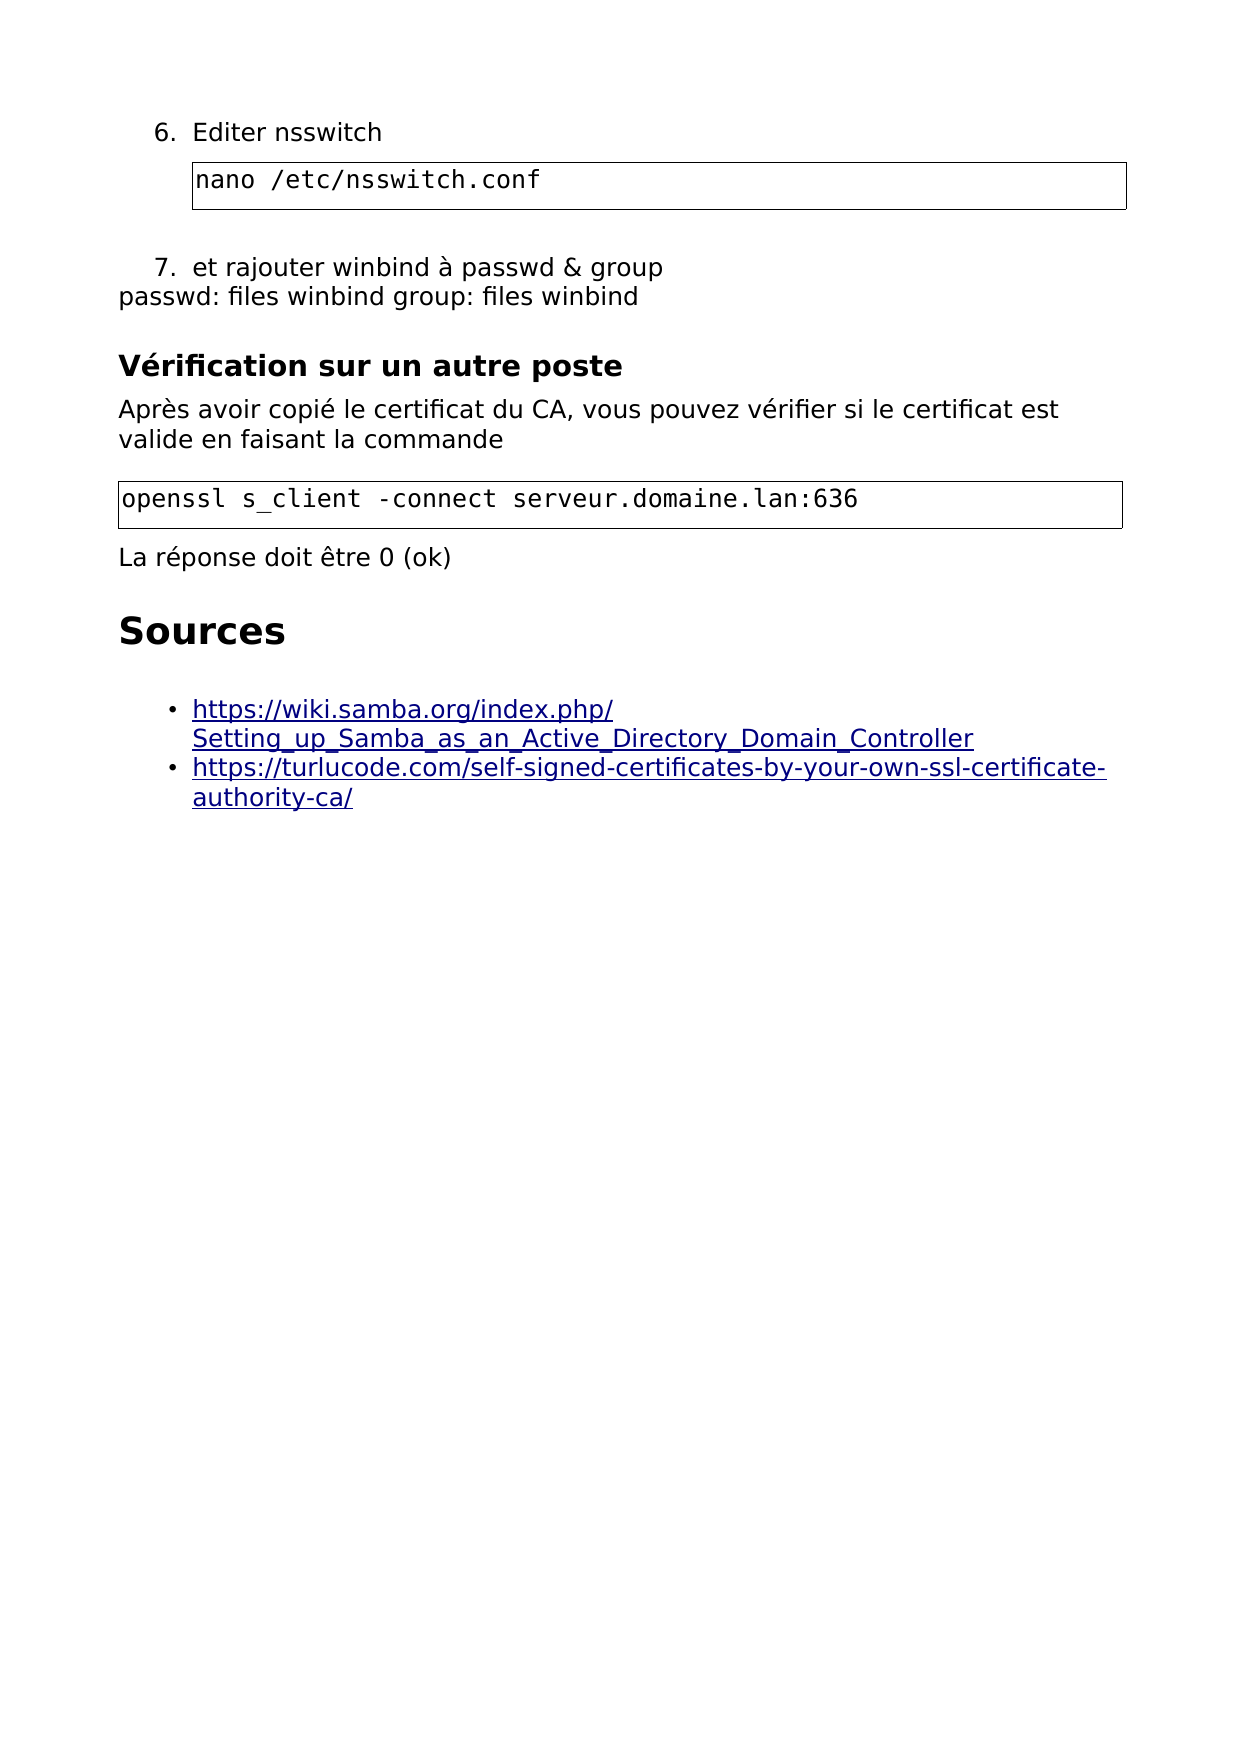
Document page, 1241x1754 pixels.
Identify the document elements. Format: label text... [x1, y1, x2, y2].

table_header openssl s_client -connect serveur.domaine.lan:636 [119, 482, 1122, 528]
list https://turlucode.com/self-signed-certificates-by-your-own-ssl-certificate-authority-ca/ [177, 754, 1122, 812]
subtitle Vérification sur un autre poste [118, 349, 1122, 383]
table_header nano /etc/nsswitch.conf [193, 163, 1126, 209]
list et rajouter winbind à passwd & group [177, 253, 1122, 282]
list Editer nsswitch [177, 118, 1122, 147]
text La réponse doit être 0 (ok) [118, 543, 1122, 572]
text passwd: files winbind group: files winbind [118, 282, 1122, 312]
list https://wiki.samba.org/index.php/Setting_up_Samba_as_an_Active_Directory_Domain_Controller [177, 695, 1122, 754]
text Après avoir copié le certificat du CA, vous pouvez vérifier si le certificat est valide en faisant la commande [118, 396, 1122, 454]
subtitle Sources [118, 610, 1122, 653]
